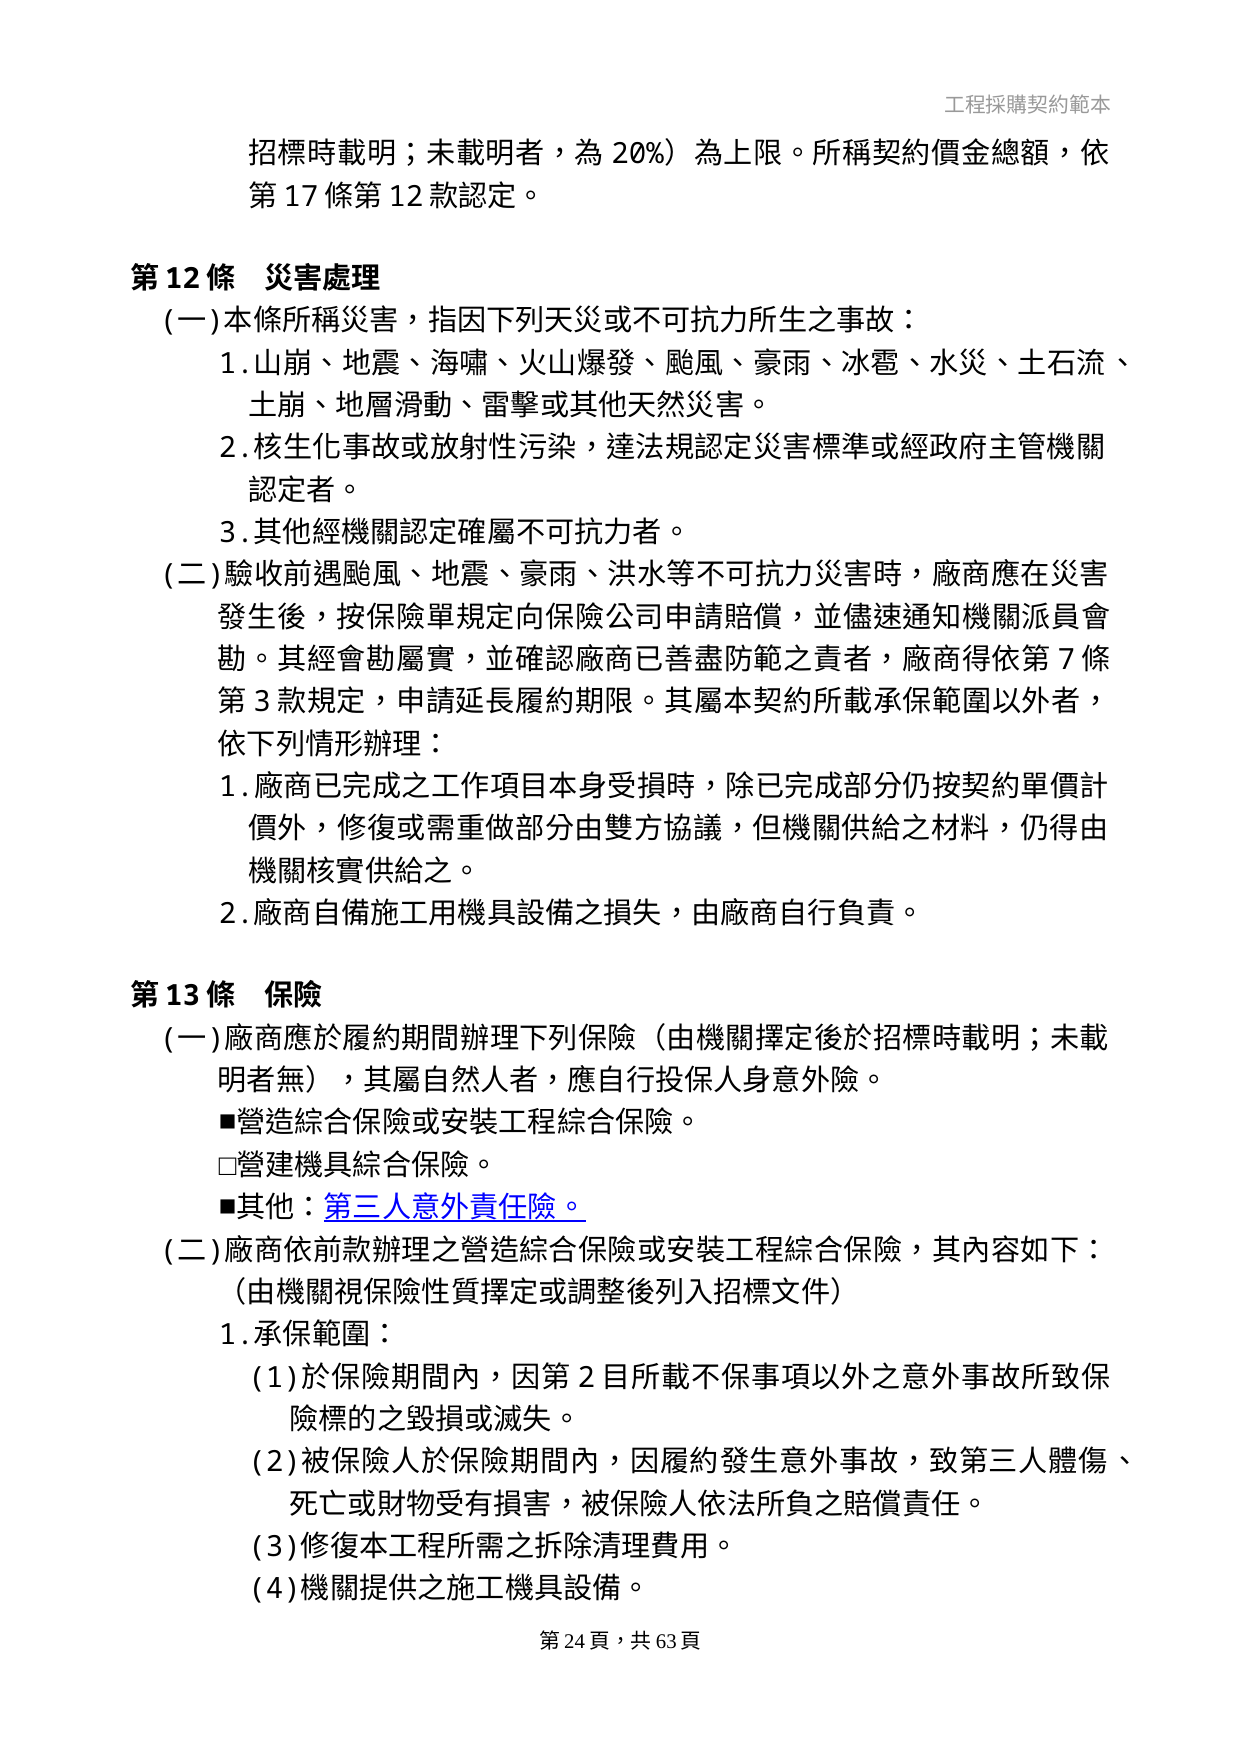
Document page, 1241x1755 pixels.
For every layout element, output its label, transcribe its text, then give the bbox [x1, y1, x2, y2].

text (二)廠商依前款辦理之營造綜合保險或安裝工程綜合保險，其內容如下：（由機關視保險性質擇定或調整後列入招標文件） [159, 1226, 1110, 1311]
text □營建機具綜合保險。 [218, 1141, 1110, 1184]
text 第12條 災害處理 [130, 254, 1110, 297]
text (3)修復本工程所需之拆除清理費用。 [248, 1522, 1110, 1565]
text (一)廠商應於履約期間辦理下列保險（由機關擇定後於招標時載明；未載明者無），其屬自然人者，應自行投保人身意外險。 [159, 1014, 1110, 1099]
text (4)機關提供之施工機具設備。 [248, 1565, 1110, 1607]
text 第13條 保險 [130, 972, 1110, 1014]
text 1.廠商已完成之工作項目本身受損時，除已完成部分仍按契約單價計價外，修復或需重做部分由雙方協議，但機關供給之材料，仍得由機關核實供給之。 [218, 763, 1110, 890]
text (2)被保險人於保險期間內，因履約發生意外事故，致第三人體傷、死亡或財物受有損害，被保險人依法所負之賠償責任。 [248, 1438, 1110, 1522]
text 2.廠商自備施工用機具設備之損失，由廠商自行負責。 [218, 890, 1110, 932]
text ■營造綜合保險或安裝工程綜合保險。 [218, 1099, 1110, 1141]
text ■其他：第三人意外責任險。 [218, 1184, 1110, 1226]
text 招標時載明；未載明者，為20%）為上限。所稱契約價金總額，依第17條第12款認定。 [218, 130, 1110, 215]
text (二)驗收前遇颱風、地震、豪雨、洪水等不可抗力災害時，廠商應在災害發生後，按保險單規定向保險公司申請賠償，並儘速通知機關派員會勘。其經會勘屬實，並確認廠商已善盡防範之責者，廠商得依第7條第3款規定，申請延長履約期限。其屬本契約所載承保範圍以外者，依下列情形辦理： [159, 551, 1110, 763]
text 1.承保範圍： [218, 1311, 1110, 1353]
text 3.其他經機關認定確屬不可抗力者。 [218, 508, 1108, 551]
text 2.核生化事故或放射性污染，達法規認定災害標準或經政府主管機關認定者。 [218, 424, 1108, 508]
text (1)於保險期間內，因第2目所載不保事項以外之意外事故所致保險標的之毀損或滅失。 [248, 1353, 1110, 1438]
text 1.山崩、地震、海嘯、火山爆發、颱風、豪雨、冰雹、水災、土石流、土崩、地層滑動、雷擊或其他天然災害。 [218, 339, 1108, 424]
text (一)本條所稱災害，指因下列天災或不可抗力所生之事故： [159, 297, 1110, 339]
